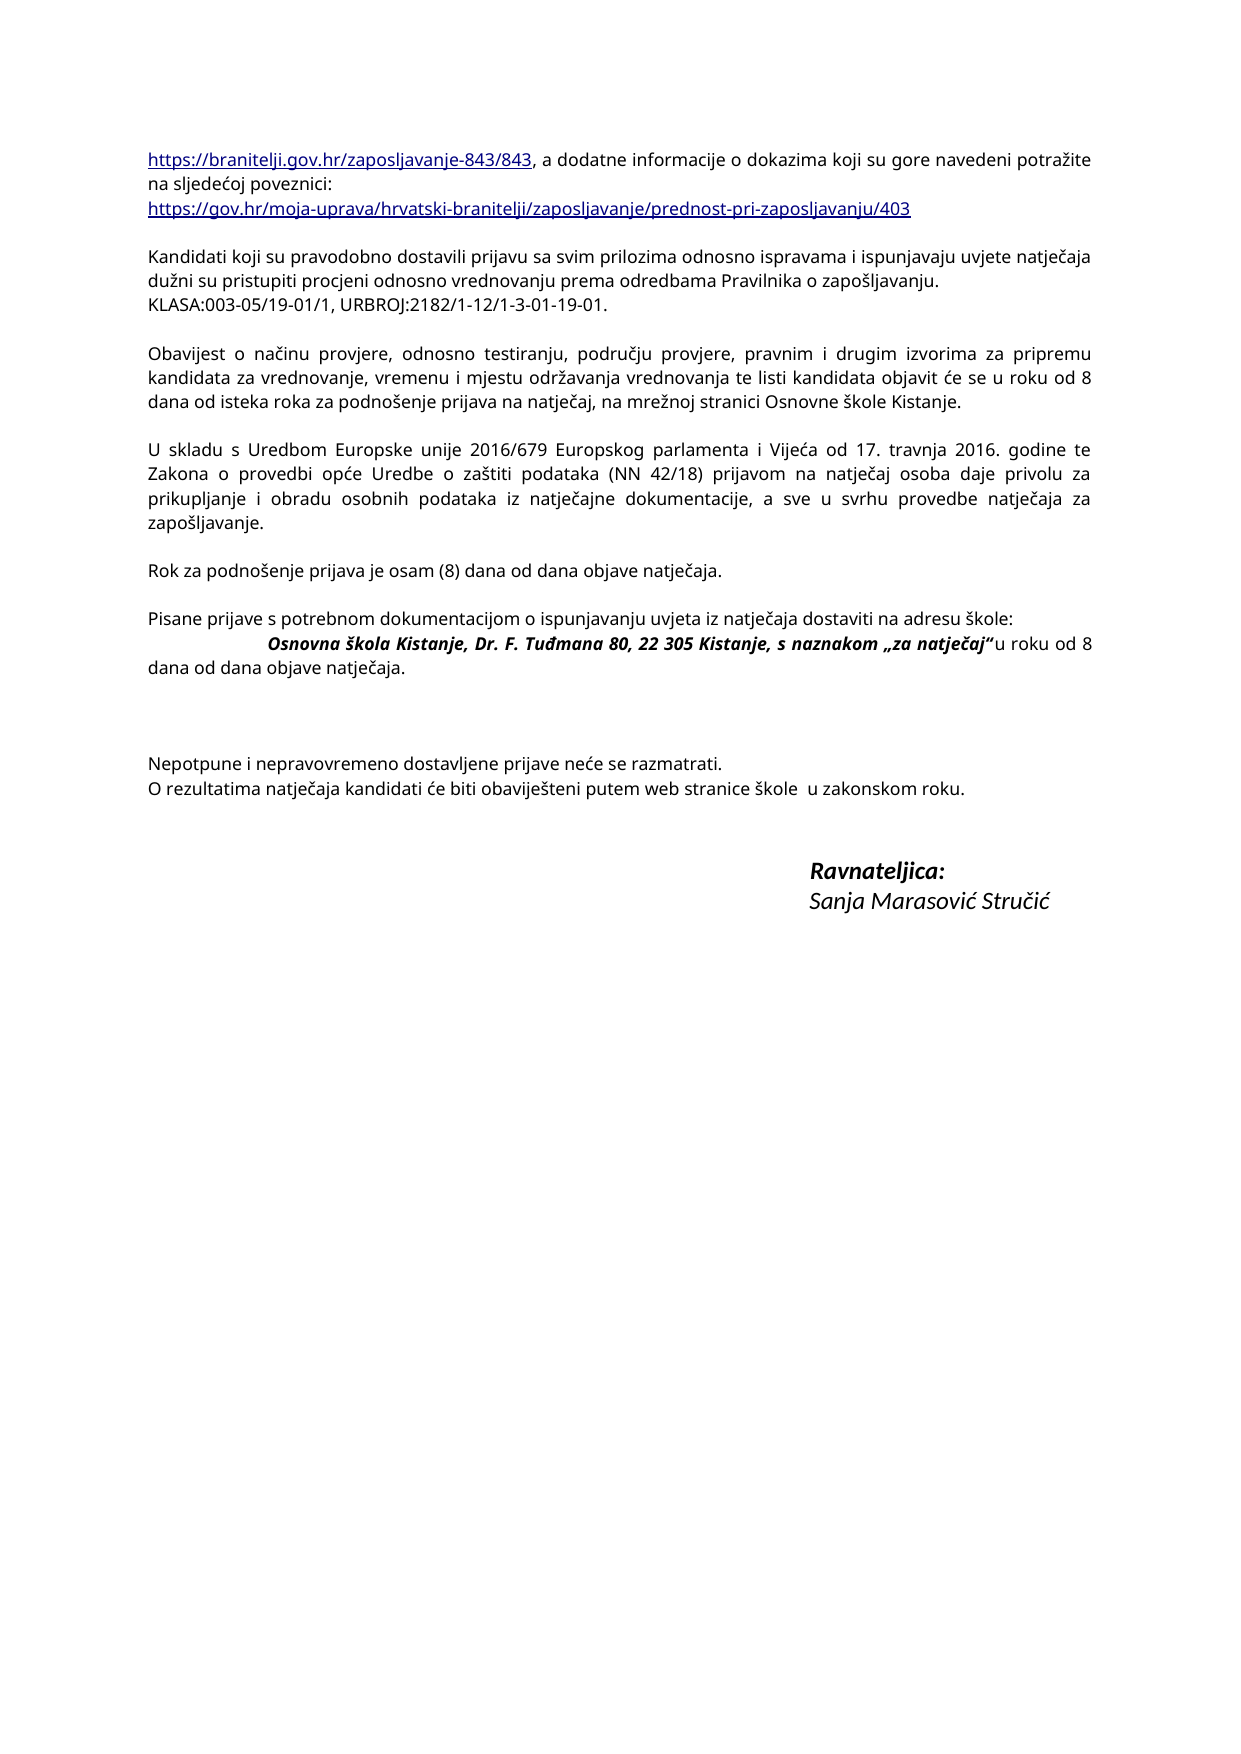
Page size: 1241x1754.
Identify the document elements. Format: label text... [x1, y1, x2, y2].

text U skladu s Uredbom Europske unije 2016/679 Europskog parlamenta i Vijeća od 17. travnja 2016. godine te Zakona o provedbi opće Uredbe o zaštiti podataka (NN 42/18) prijavom na natječaj osoba daje privolu za prikupljanje i obradu osobnih podataka iz natječajne dokumentacije, a sve u svrhu provedbe natječaja za zapošljavanje. [148, 438, 1093, 534]
text Osnovna škola Kistanje, Dr. F. Tuđmana 80, 22 305 Kistanje, s naznakom „za natječaj“u roku od 8 dana od dana objave natječaja. [148, 631, 1093, 679]
text Obavijest o načinu provjere, odnosno testiranju, području provjere, pravnim i drugim izvorima za pripremu kandidata za vrednovanje, vremenu i mjestu održavanja vrednovanja te listi kandidata objavit će se u roku od 8 dana od isteka roka za podnošenje prijava na natječaj, na mrežnoj stranici Osnovne škole Kistanje. [148, 341, 1093, 413]
text O rezultatima natječaja kandidati će biti obaviješteni putem web stranice škole u zakonskom roku. [148, 776, 1093, 800]
text Rok za podnošenje prijava je osam (8) dana od dana objave natječaja. [148, 558, 1093, 583]
text Pisane prijave s potrebnom dokumentacijom o ispunjavanju uvjeta iz natječaja dostaviti na adresu škole: [148, 607, 1093, 631]
text https://gov.hr/moja-uprava/hrvatski-branitelji/zaposljavanje/prednost-pri-zaposljavanju/403 [148, 196, 1093, 220]
text Sanja Marasović Stručić [148, 885, 1093, 916]
text https://branitelji.gov.hr/zaposljavanje-843/843, a dodatne informacije o dokazima koji su gore navedeni potražite na sljedećoj poveznici: [148, 148, 1093, 196]
text Nepotpune i nepravovremeno dostavljene prijave neće se razmatrati. [148, 752, 1093, 776]
text Ravnateljica: [148, 855, 1093, 885]
text KLASA:003-05/19-01/1, URBROJ:2182/1-12/1-3-01-19-01. [148, 293, 1093, 317]
text Kandidati koji su pravodobno dostavili prijavu sa svim prilozima odnosno ispravama i ispunjavaju uvjete natječaja dužni su pristupiti procjeni odnosno vrednovanju prema odredbama Pravilnika o zapošljavanju. [148, 244, 1093, 293]
